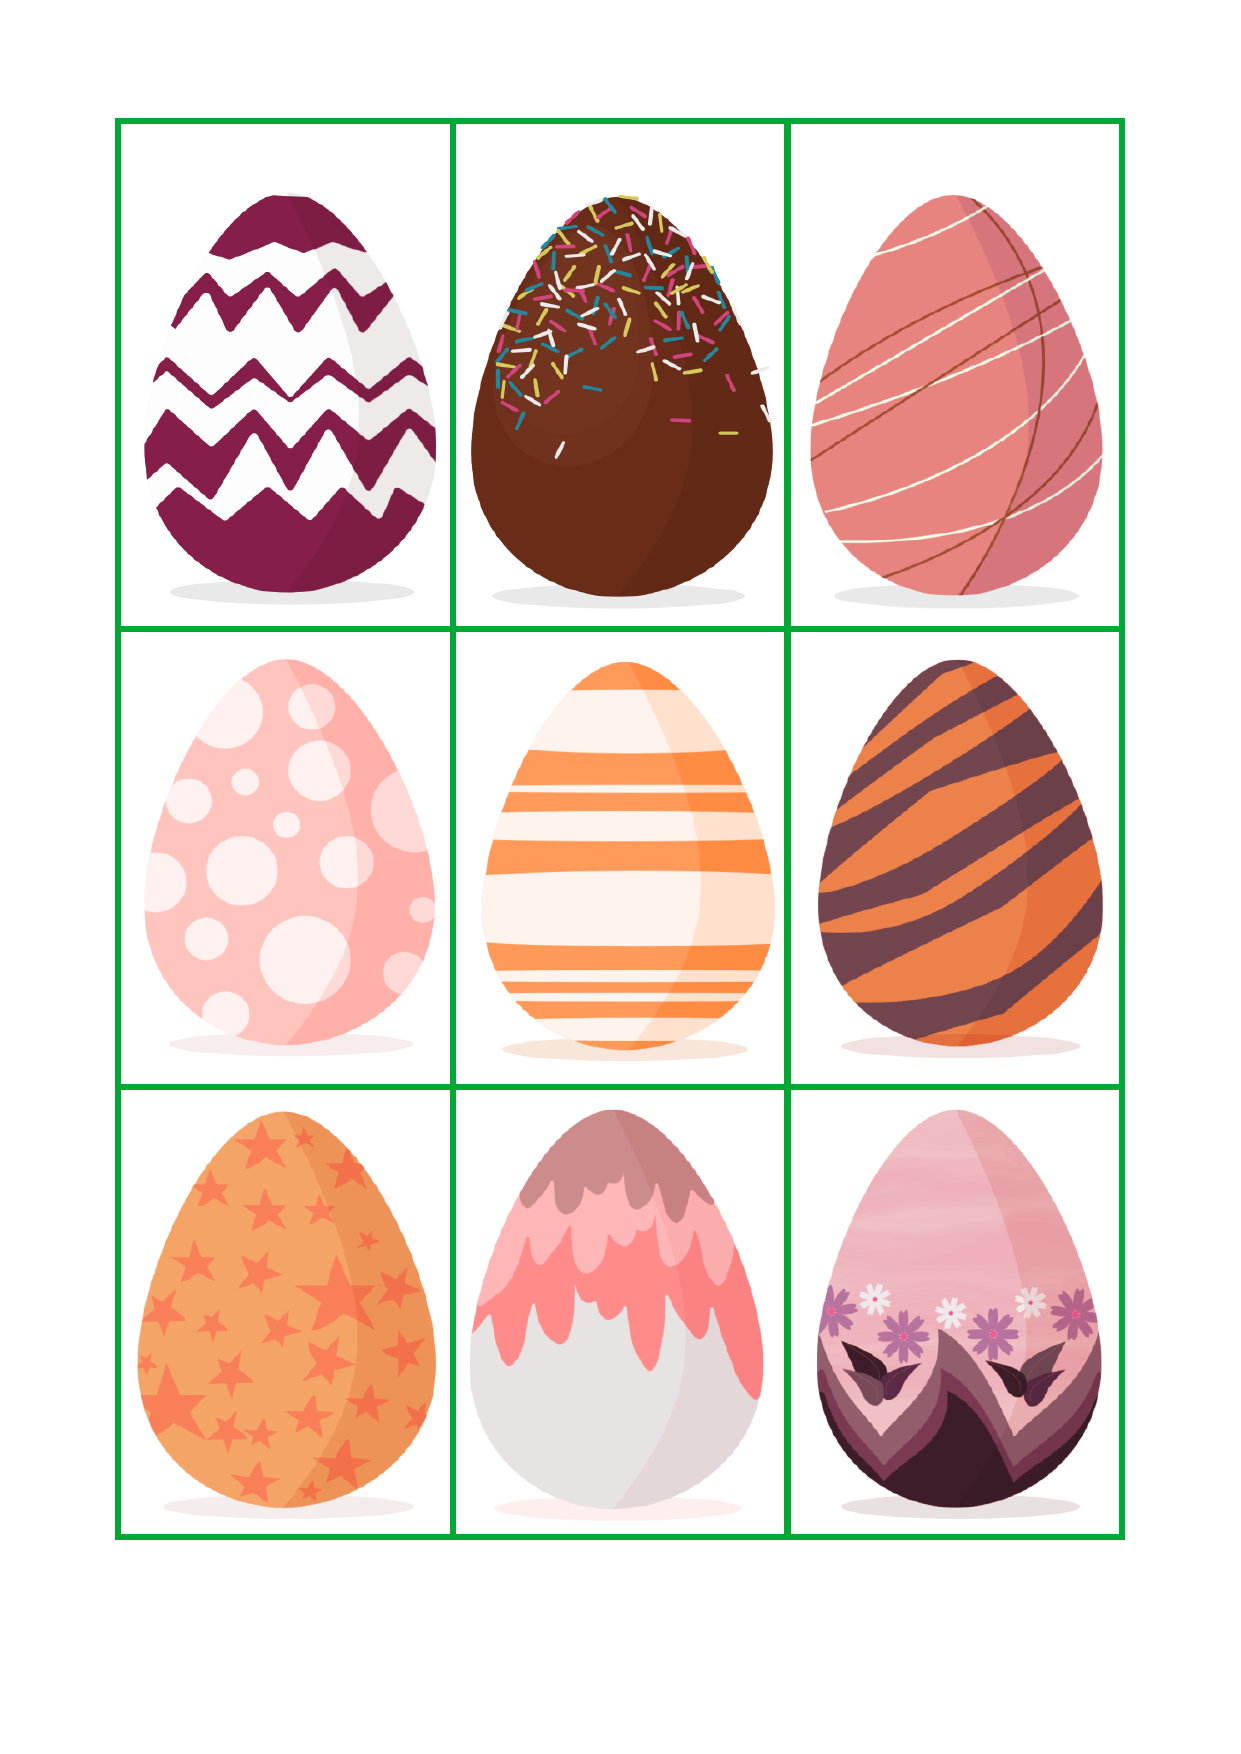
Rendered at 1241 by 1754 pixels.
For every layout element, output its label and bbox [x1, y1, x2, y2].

table_header [121, 124, 450, 626]
table_cell [456, 632, 784, 1083]
table_header [791, 124, 1119, 626]
picture [123, 130, 447, 621]
table_header [456, 124, 784, 626]
picture [458, 1095, 782, 1529]
table_cell [456, 1090, 784, 1534]
picture [123, 1095, 447, 1529]
table_cell [121, 632, 450, 1083]
picture [793, 1095, 1117, 1529]
picture [793, 637, 1117, 1078]
picture [793, 130, 1117, 617]
picture [458, 130, 782, 619]
picture [458, 637, 782, 1076]
table_cell [791, 632, 1119, 1083]
picture [123, 637, 447, 1075]
table_cell [791, 1090, 1119, 1534]
table_cell [121, 1090, 450, 1534]
